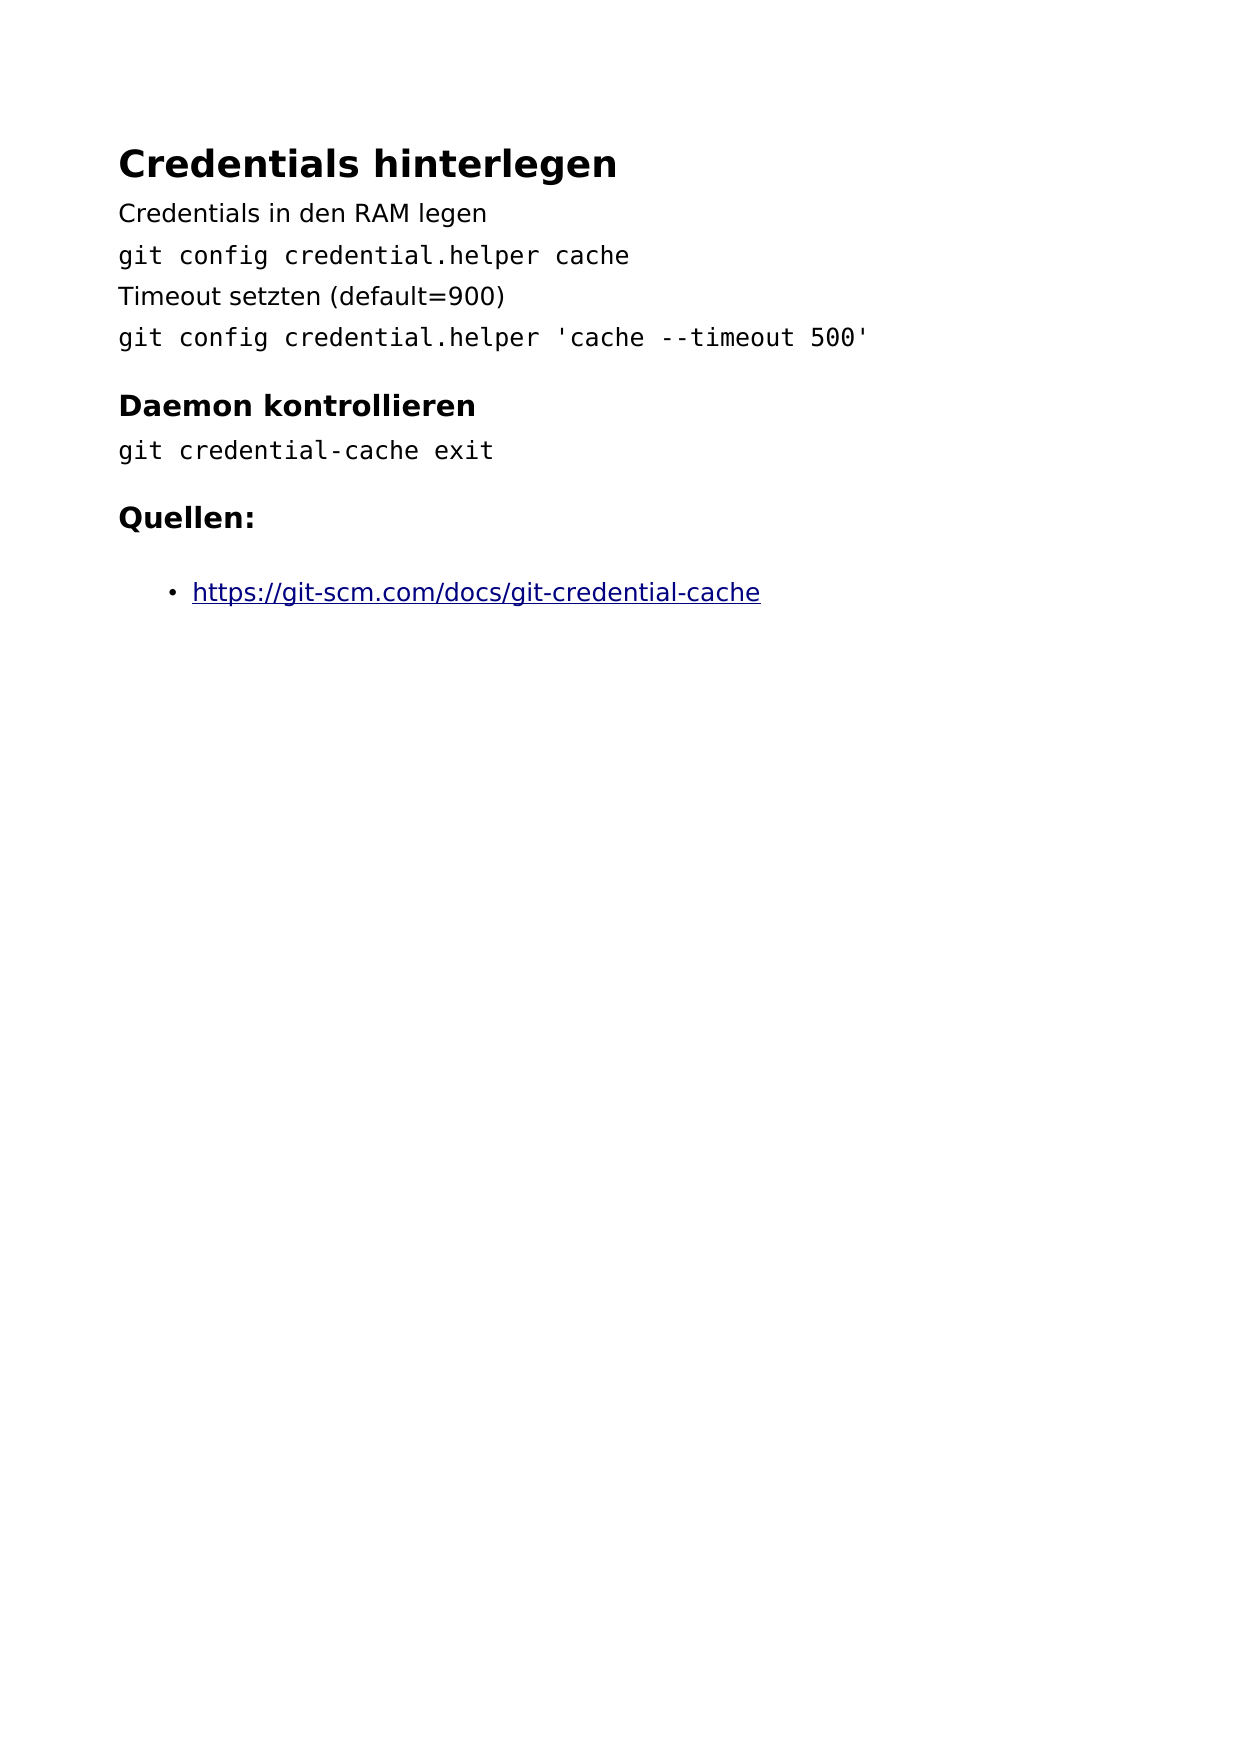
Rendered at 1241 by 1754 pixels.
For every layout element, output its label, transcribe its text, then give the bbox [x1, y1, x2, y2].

text Credentials in den RAM legen [118, 199, 1122, 228]
subtitle Quellen: [118, 502, 1122, 536]
subtitle Credentials hinterlegen [118, 143, 1122, 187]
list https://git-scm.com/docs/git-credential-cache [177, 578, 1122, 607]
text git config credential.helper cache [118, 241, 1122, 270]
text Timeout setzten (default=900) [118, 282, 1122, 311]
text git credential-cache exit [118, 436, 1122, 465]
subtitle Daemon kontrollieren [118, 389, 1122, 423]
text git config credential.helper 'cache --timeout 500' [118, 323, 1122, 353]
